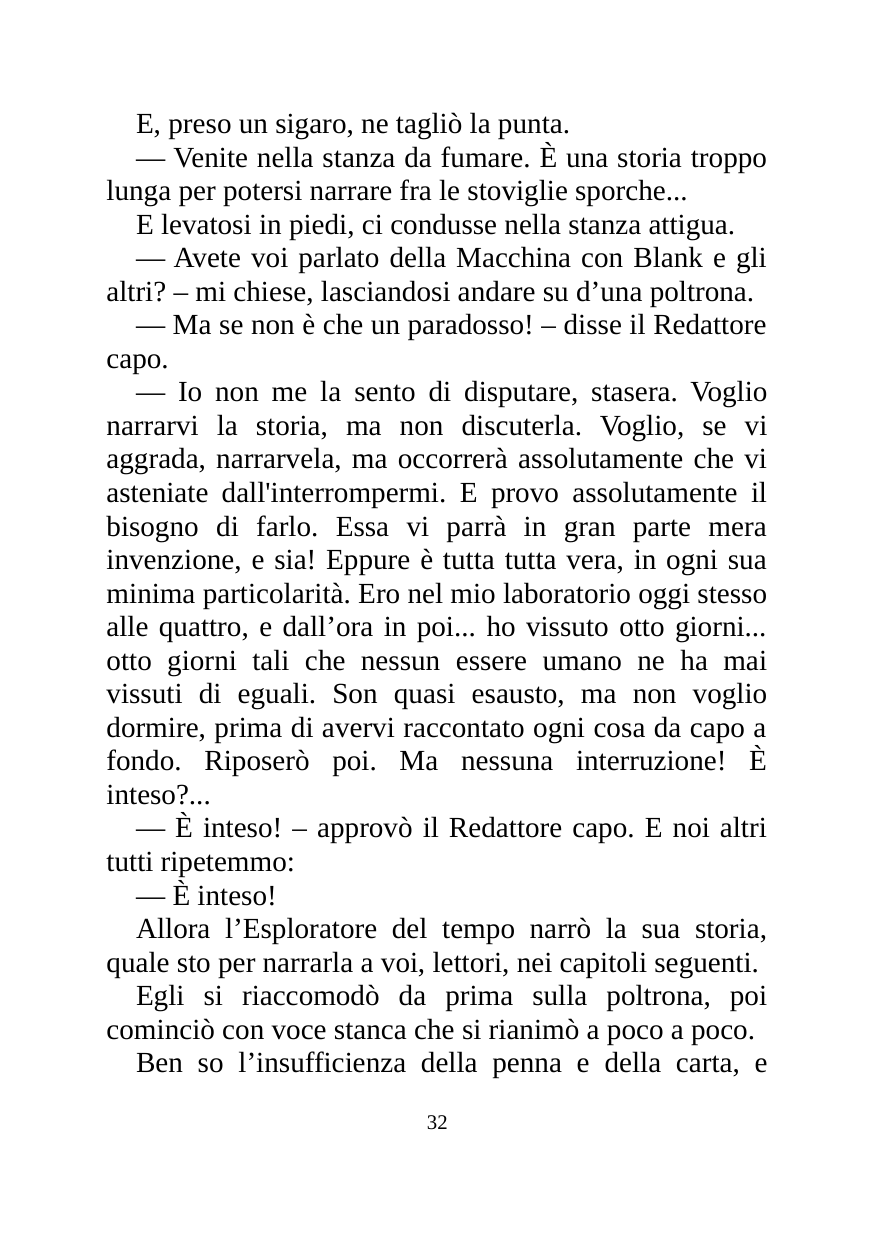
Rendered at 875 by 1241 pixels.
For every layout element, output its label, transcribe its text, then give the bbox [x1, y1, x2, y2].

text — Io non me la sento di disputare, stasera. Voglio narrarvi la storia, ma non discuterla. Voglio, se vi aggrada, narrarvela, ma occorrerà assolutamente che vi asteniate dall'interrompermi. E provo assolutamente il bisogno di farlo. Essa vi parrà in gran parte mera invenzione, e sia! Eppure è tutta tutta vera, in ogni sua minima particolarità. Ero nel mio laboratorio oggi stesso alle quattro, e dall’ora in poi... ho vissuto otto giorni... otto giorni tali che nessun essere umano ne ha mai vissuti di eguali. Son quasi esausto, ma non voglio dormire, prima di avervi raccontato ogni cosa da capo a fondo. Riposerò poi. Ma nessuna interruzione! È inteso?... [106, 374, 768, 811]
text — Avete voi parlato della Macchina con Blank e gli altri? – mi chiese, lasciandosi andare su d’una poltrona. [106, 240, 768, 307]
text — Venite nella stanza da fumare. È una storia troppo lunga per potersi narrare fra le stoviglie sporche... [106, 140, 768, 207]
text Ben so l’insufficienza della penna e della carta, e [106, 1045, 768, 1079]
text Allora l’Esploratore del tempo narrò la sua storia, quale sto per narrarla a voi, lettori, nei capitoli seguenti. [106, 911, 768, 978]
text — È inteso! [106, 878, 768, 911]
text — È inteso! – approvò il Redattore capo. E noi altri tutti ripetemmo: [106, 811, 768, 878]
text E levatosi in piedi, ci condusse nella stanza attigua. [106, 207, 768, 240]
text Egli si riaccomodò da prima sulla poltrona, poi cominciò con voce stanca che si rianimò a poco a poco. [106, 978, 768, 1045]
text — Ma se non è che un paradosso! – disse il Redattore capo. [106, 307, 768, 374]
text E, preso un sigaro, ne tagliò la punta. [106, 106, 768, 140]
